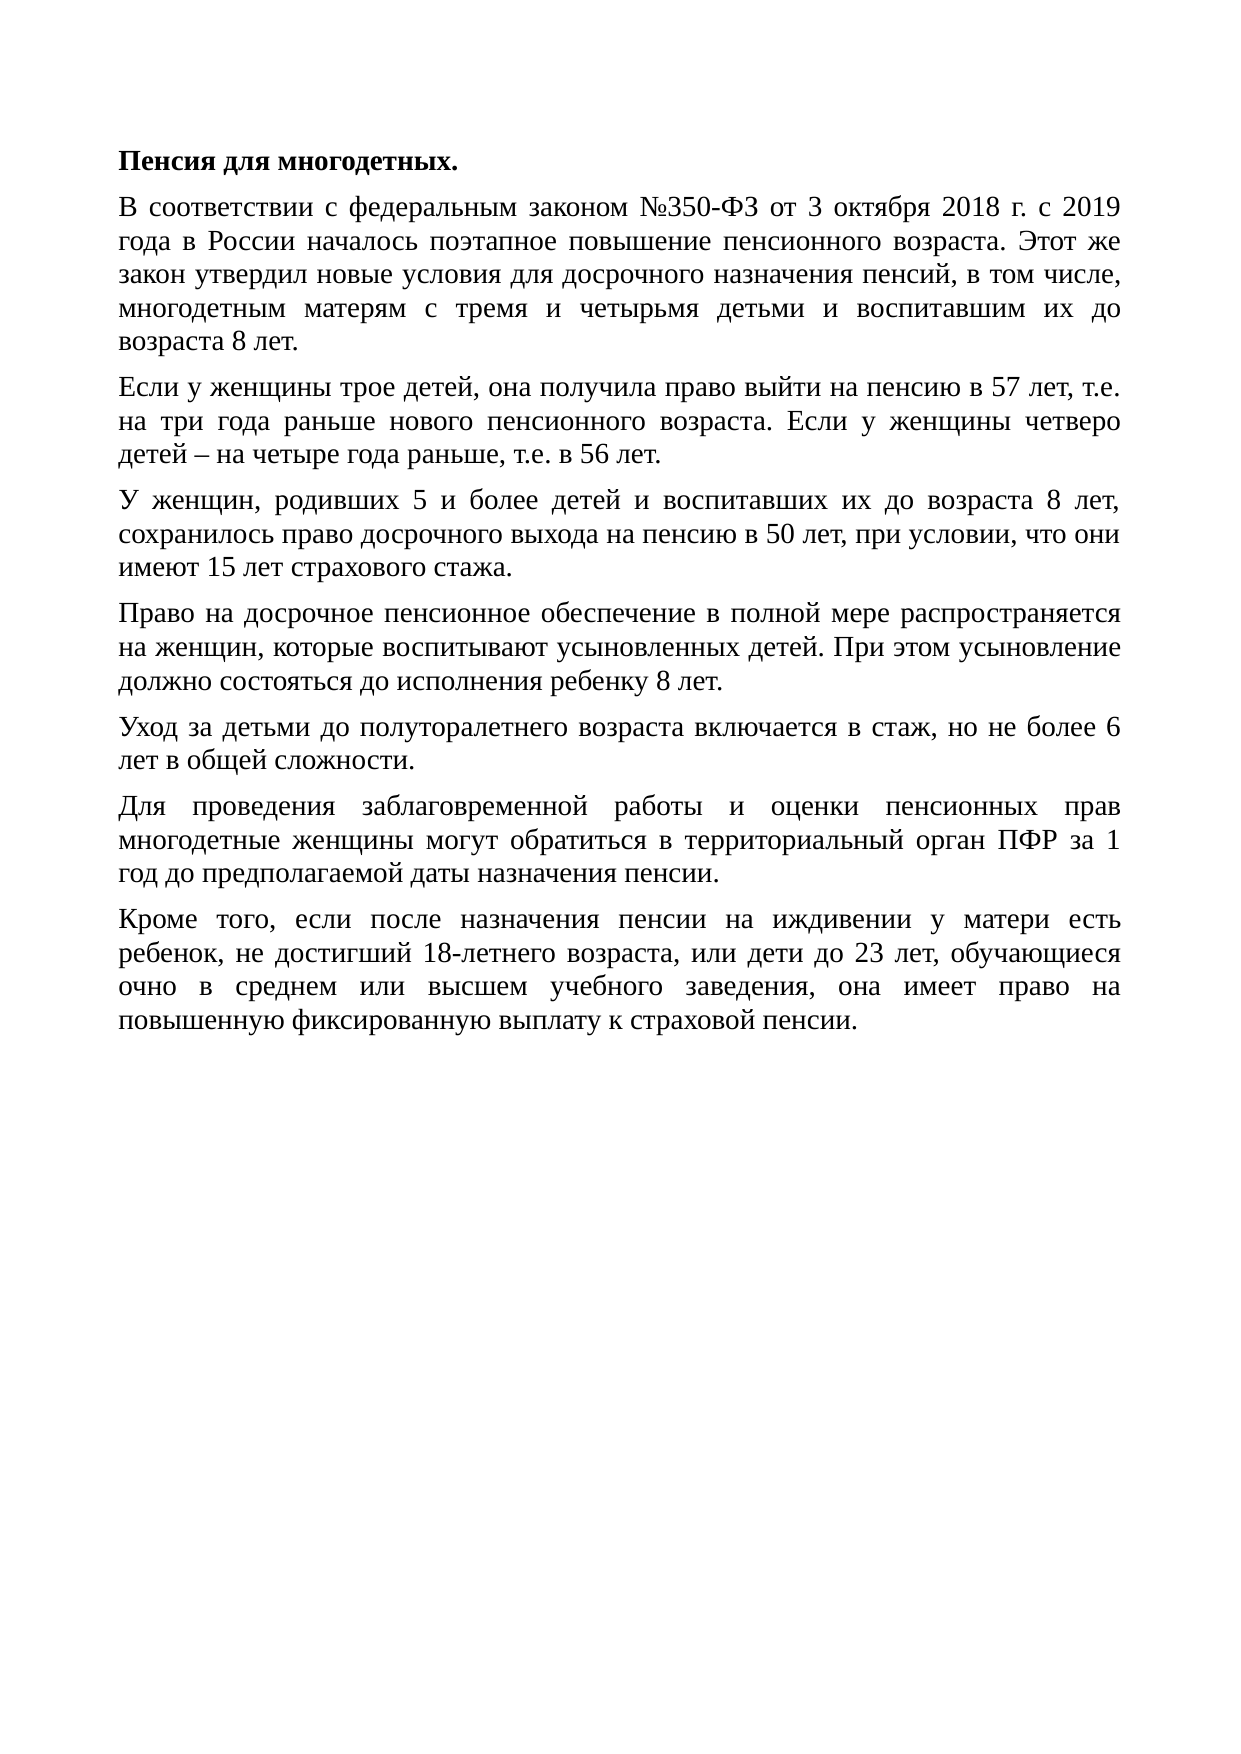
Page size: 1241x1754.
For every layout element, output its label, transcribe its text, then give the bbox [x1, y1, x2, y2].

text Право на досрочное пенсионное обеспечение в полной мере распространяется на женщин, которые воспитывают усыновленных детей. При этом усыновление должно состояться до исполнения ребенку 8 лет. [118, 596, 1122, 696]
text Если у женщины трое детей, она получила право выйти на пенсию в 57 лет, т.е. на три года раньше нового пенсионного возраста. Если у женщины четверо детей – на четыре года раньше, т.е. в 56 лет. [118, 369, 1122, 470]
subtitle Пенсия для многодетных. [118, 143, 1122, 177]
text В соответствии с федеральным законом №350-ФЗ от 3 октября 2018 г. с 2019 года в России началось поэтапное повышение пенсионного возраста. Этот же закон утвердил новые условия для досрочного назначения пенсий, в том числе, многодетным матерям с тремя и четырьмя детьми и воспитавшим их до возраста 8 лет. [118, 189, 1122, 357]
text У женщин, родивших 5 и более детей и воспитавших их до возраста 8 лет, сохранилось право досрочного выхода на пенсию в 50 лет, при условии, что они имеют 15 лет страхового стажа. [118, 482, 1122, 583]
text Уход за детьми до полуторалетнего возраста включается в стаж, но не более 6 лет в общей сложности. [118, 709, 1122, 776]
text Для проведения заблаговременной работы и оценки пенсионных прав многодетные женщины могут обратиться в территориальный орган ПФР за 1 год до предполагаемой даты назначения пенсии. [118, 788, 1122, 889]
text Кроме того, если после назначения пенсии на иждивении у матери есть ребенок, не достигший 18-летнего возраста, или дети до 23 лет, обучающиеся очно в среднем или высшем учебного заведения, она имеет право на повышенную фиксированную выплату к страховой пенсии. [118, 901, 1122, 1036]
